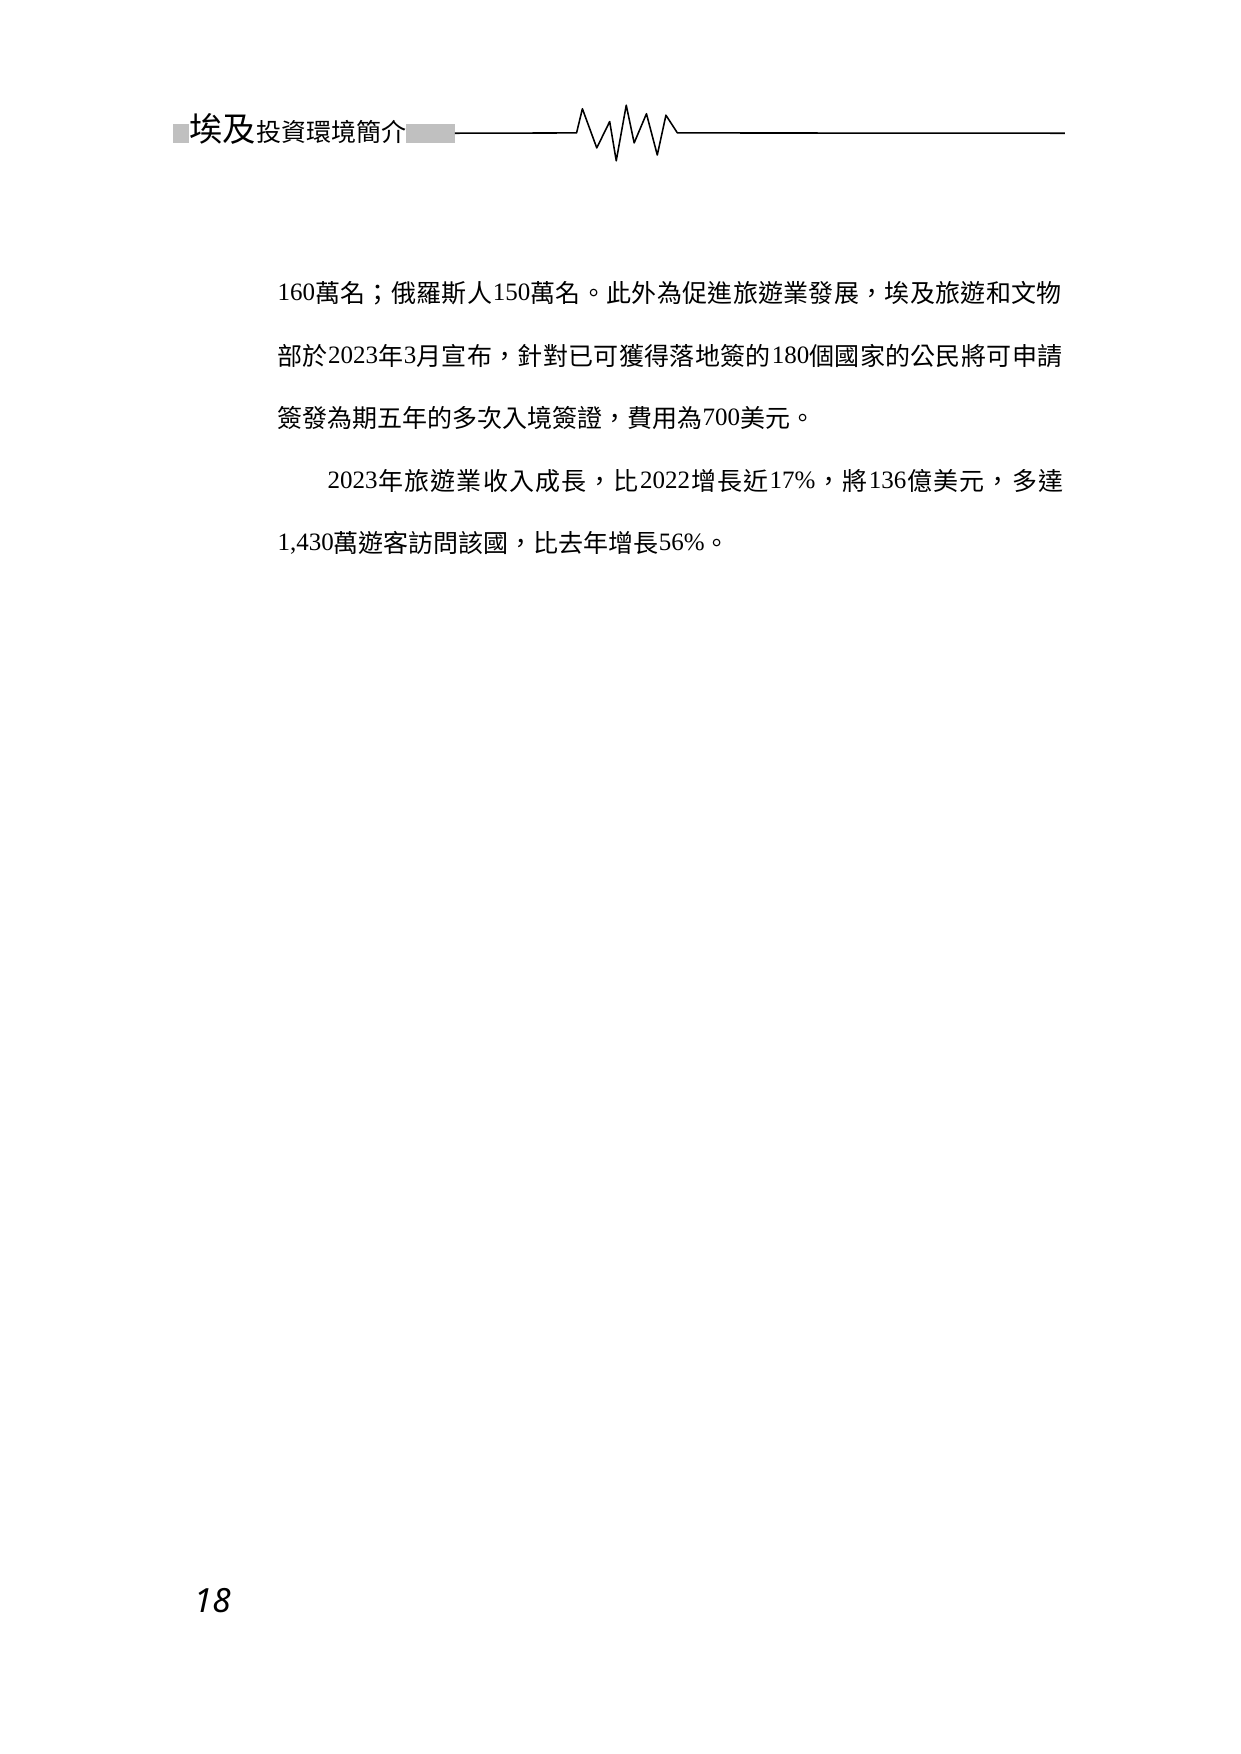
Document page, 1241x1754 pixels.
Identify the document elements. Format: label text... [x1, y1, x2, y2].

text 160萬名；俄羅斯人150萬名。此外為促進旅遊業發展，埃及旅遊和文物部於2023年3月宣布，針對已可獲得落地簽的180個國家的公民將可申請簽發為期五年的多次入境簽證，費用為700美元。 [277, 250, 1063, 438]
text 2023年旅遊業收入成長，比2022增長近17%，將136億美元，多達1,430萬遊客訪問該國，比去年增長56%。 [277, 438, 1063, 563]
